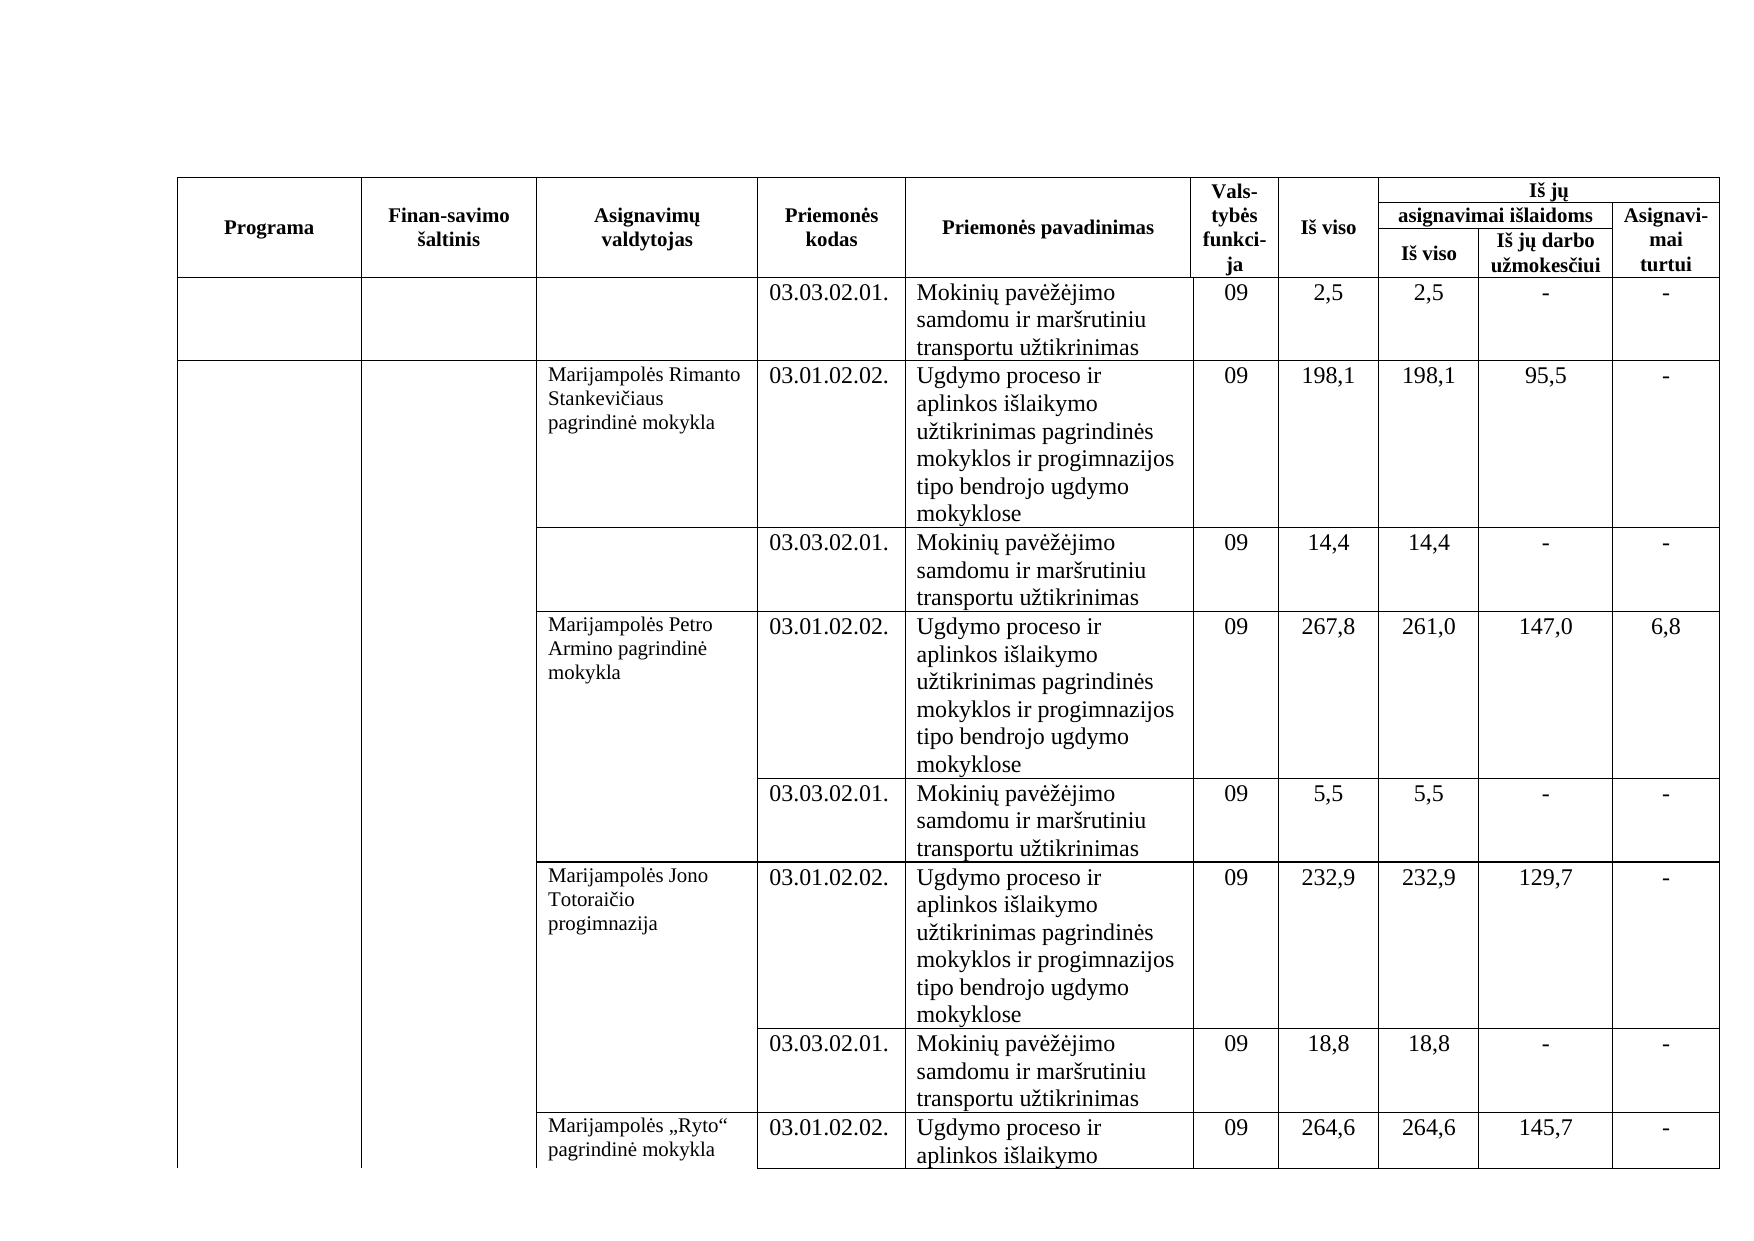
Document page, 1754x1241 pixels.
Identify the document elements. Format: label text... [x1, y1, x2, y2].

table_cell 09 [1194, 528, 1278, 611]
table_cell [362, 778, 536, 861]
table_cell [537, 278, 757, 360]
table_cell [537, 1028, 757, 1112]
table_cell [362, 278, 536, 360]
table_cell [362, 361, 536, 527]
table_cell Ugdymo proceso ir aplinkos išlaikymo užtikrinimas pagrindinės mokyklos ir progimnazijos tipo bendrojo ugdymo mokyklose [906, 863, 1193, 1028]
table_cell 264,6 [1379, 1113, 1478, 1168]
table_cell 14,4 [1379, 528, 1478, 611]
table_cell 2,5 [1279, 278, 1378, 360]
table_cell 09 [1194, 1113, 1278, 1168]
table_cell [178, 1028, 361, 1112]
table_cell 267,8 [1279, 612, 1378, 778]
table_cell [537, 528, 757, 611]
table_cell - [1613, 1029, 1719, 1112]
table_cell Iš jų darbo užmokesčiui [1479, 229, 1612, 277]
table_cell 03.01.02.02. [758, 361, 905, 527]
table_cell 264,6 [1279, 1113, 1378, 1168]
table_cell Marijampolės Rimanto Stankevičiaus pagrindinė mokykla [537, 361, 757, 527]
table_cell Mokinių pavėžėjimo samdomu ir maršrutiniu transportu užtikrinimas [906, 278, 1193, 360]
table_cell 5,5 [1279, 779, 1378, 861]
table_cell 232,9 [1379, 863, 1478, 1028]
table_cell 09 [1194, 278, 1278, 360]
table_header Priemonės pavadinimas [906, 178, 1190, 277]
table_cell [178, 527, 361, 611]
table_header Iš viso [1279, 178, 1378, 277]
table_cell - [1613, 1113, 1719, 1168]
table_cell 6,8 [1613, 612, 1719, 778]
table_cell [178, 861, 361, 1028]
table_cell 18,8 [1279, 1029, 1378, 1112]
table_cell - [1479, 779, 1612, 861]
table_cell 09 [1194, 863, 1278, 1028]
table_cell 18,8 [1379, 1029, 1478, 1112]
table_header Priemonės kodas [758, 178, 905, 277]
table_cell - [1613, 278, 1719, 360]
table_cell - [1613, 779, 1719, 861]
table_cell 2,5 [1379, 278, 1478, 360]
table_cell asignavimai išlaidoms [1379, 203, 1612, 227]
table_cell - [1613, 528, 1719, 611]
table_cell 03.01.02.02. [758, 612, 905, 778]
table_cell 129,7 [1479, 863, 1612, 1028]
table_cell [178, 778, 361, 861]
table_cell Iš viso [1379, 229, 1478, 277]
table_cell 03.03.02.01. [758, 779, 905, 861]
table_cell [178, 611, 361, 778]
table_cell 09 [1194, 1029, 1278, 1112]
table_cell Marijampolės Jono Totoraičio progimnazija [537, 863, 757, 1028]
table_cell 232,9 [1279, 863, 1378, 1028]
table_cell 09 [1194, 779, 1278, 861]
table_cell - [1479, 278, 1612, 360]
table_cell Marijampolės „Ryto“ pagrindinė mokykla [537, 1113, 757, 1168]
table_cell 03.03.02.01. [758, 528, 905, 611]
table_cell [178, 361, 361, 527]
table_cell 09 [1194, 612, 1278, 778]
table_cell [362, 861, 536, 1028]
table_cell Ugdymo proceso ir aplinkos išlaikymo užtikrinimas pagrindinės mokyklos ir progimnazijos tipo bendrojo ugdymo mokyklose [906, 361, 1193, 527]
table_cell 03.01.02.02. [758, 863, 905, 1028]
table_cell 147,0 [1479, 612, 1612, 778]
table_cell Mokinių pavėžėjimo samdomu ir maršrutiniu transportu užtikrinimas [906, 528, 1193, 611]
table_cell 03.03.02.01. [758, 1029, 905, 1112]
table_cell 95,5 [1479, 361, 1612, 527]
table_cell 198,1 [1279, 361, 1378, 527]
table_cell Ugdymo proceso ir aplinkos išlaikymo [906, 1113, 1193, 1168]
table_cell - [1613, 863, 1719, 1028]
table_cell [178, 278, 361, 360]
table_cell - [1613, 361, 1719, 527]
table_cell 261,0 [1379, 612, 1478, 778]
table_cell [178, 1112, 361, 1168]
table_cell Mokinių pavėžėjimo samdomu ir maršrutiniu transportu užtikrinimas [906, 779, 1193, 861]
table_header Finan-savimo šaltinis [362, 178, 536, 277]
table_cell - [1479, 528, 1612, 611]
table_cell 14,4 [1279, 528, 1378, 611]
table_cell Marijampolės Petro Armino pagrindinė mokykla [537, 612, 757, 778]
table_header Iš jų [1379, 178, 1719, 202]
table_cell Mokinių pavėžėjimo samdomu ir maršrutiniu transportu užtikrinimas [906, 1029, 1193, 1112]
table_cell [362, 527, 536, 611]
table_cell [362, 1112, 536, 1168]
table_cell - [1479, 1029, 1612, 1112]
table_cell 5,5 [1379, 779, 1478, 861]
table_cell 198,1 [1379, 361, 1478, 527]
table_header Asignavimų valdytojas [537, 178, 757, 277]
table_cell 03.01.02.02. [758, 1113, 905, 1168]
table_cell 03.03.02.01. [758, 278, 905, 360]
table_header Programa [178, 178, 361, 277]
table_cell Ugdymo proceso ir aplinkos išlaikymo užtikrinimas pagrindinės mokyklos ir progimnazijos tipo bendrojo ugdymo mokyklose [906, 612, 1193, 778]
table_cell [537, 778, 757, 861]
table_cell [362, 1028, 536, 1112]
table_header Vals-tybės funkci-ja [1191, 178, 1278, 277]
table_cell [362, 611, 536, 778]
table_cell Asignavi-mai turtui įsigyti [1613, 203, 1719, 277]
table_cell 145,7 [1479, 1113, 1612, 1168]
table_cell 09 [1194, 361, 1278, 527]
